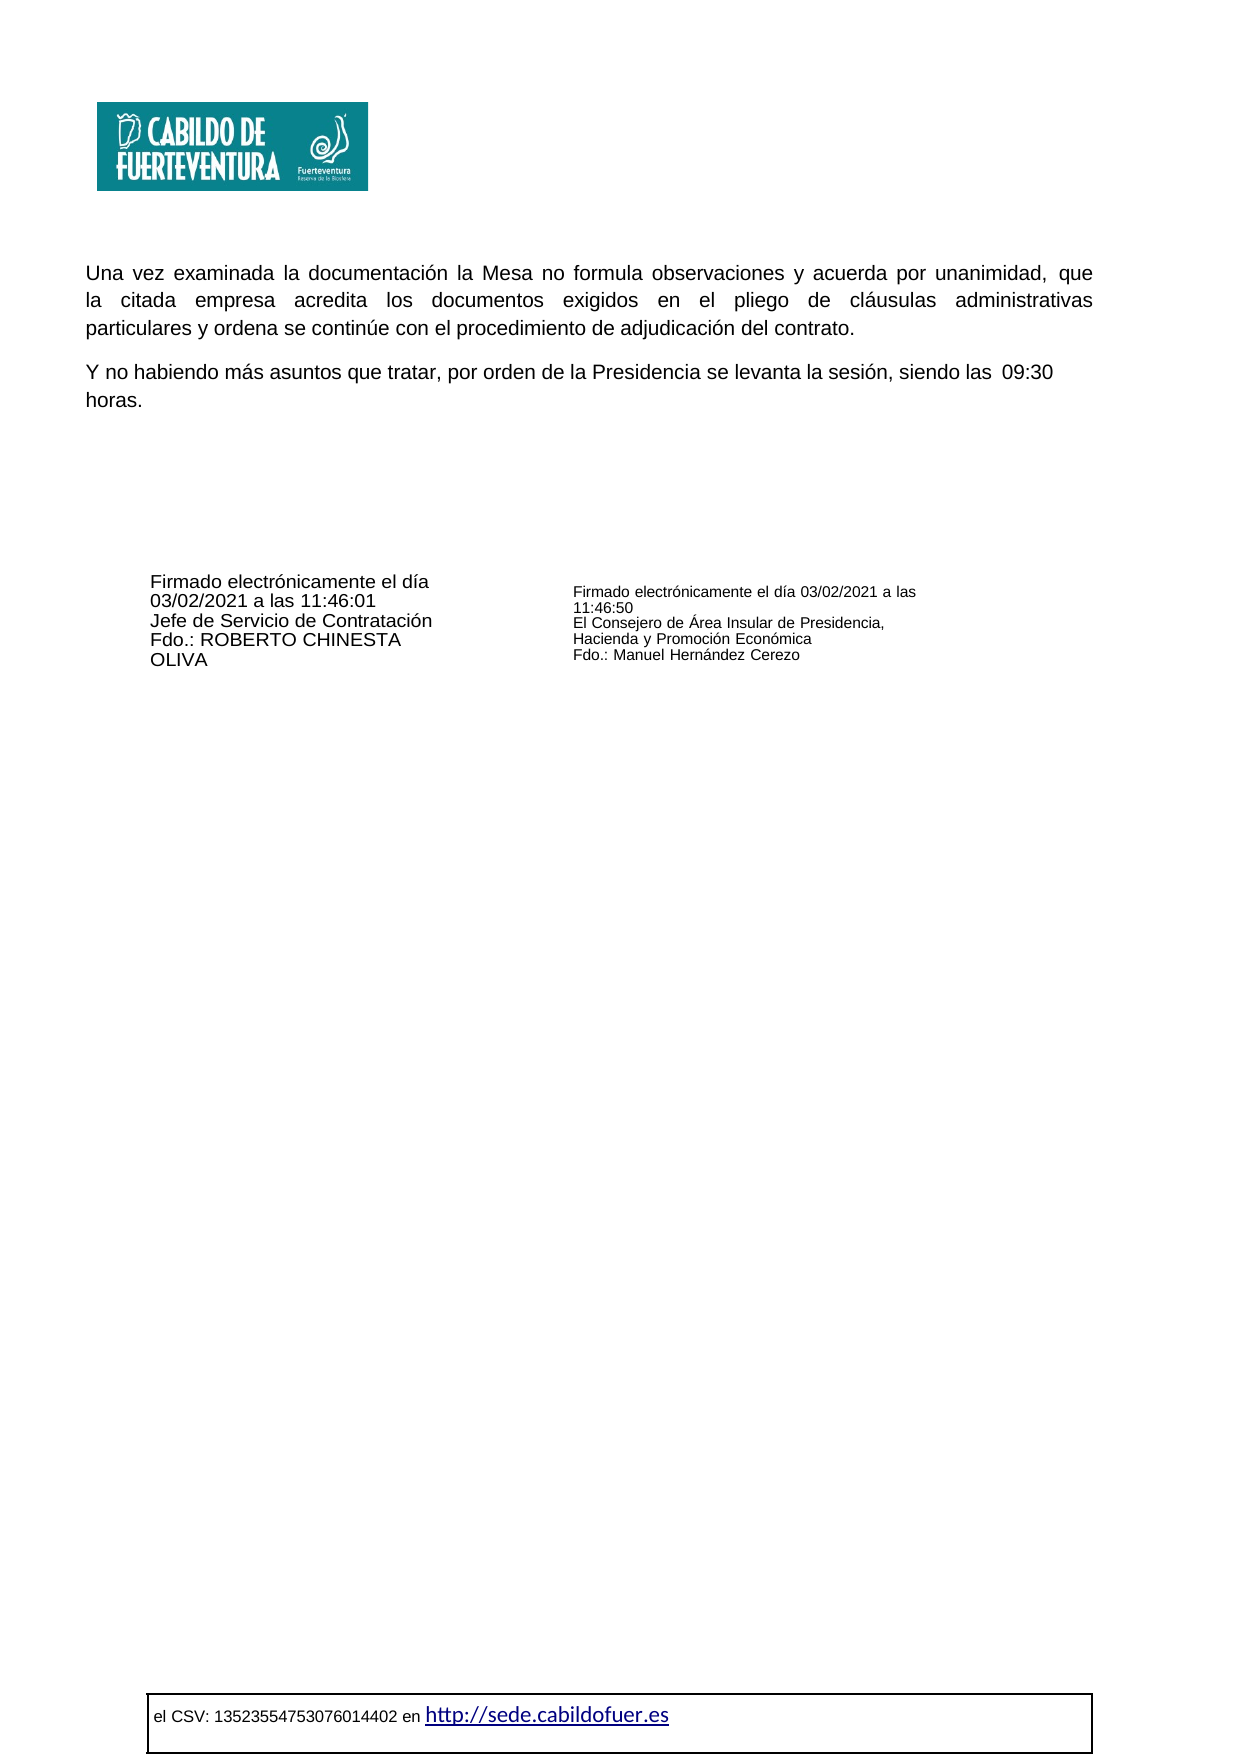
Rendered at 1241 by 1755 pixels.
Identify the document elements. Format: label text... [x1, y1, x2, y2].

text El Consejero de Área Insular de Presidencia, Hacienda y Promoción Económica [573, 616, 947, 648]
text Jefe de Servicio de Contratación Fdo.: ROBERTO CHINESTA OLIVA [150, 612, 463, 670]
text Firmado electrónicamente el día 03/02/2021 a las 11:46:01 [150, 573, 429, 612]
text Firmado electrónicamente el día 03/02/2021 a las 11:46:50 [573, 585, 947, 616]
text Una vez examinada la documentación la Mesa no formula observaciones y acuerda por unanimidad, que la citada empresa acredita los documentos exigidos en el pliego de cláusulas administrativas particulares y ordena se continúe con el procedimiento de adjudicación del contrato. [85, 260, 1093, 340]
text Y no habiendo más asuntos que tratar, por orden de la Presidencia se levanta la sesión, siendo las 09:30 horas. [85, 360, 1103, 412]
text Fdo.: Manuel Hernández Cerezo [573, 648, 1107, 664]
